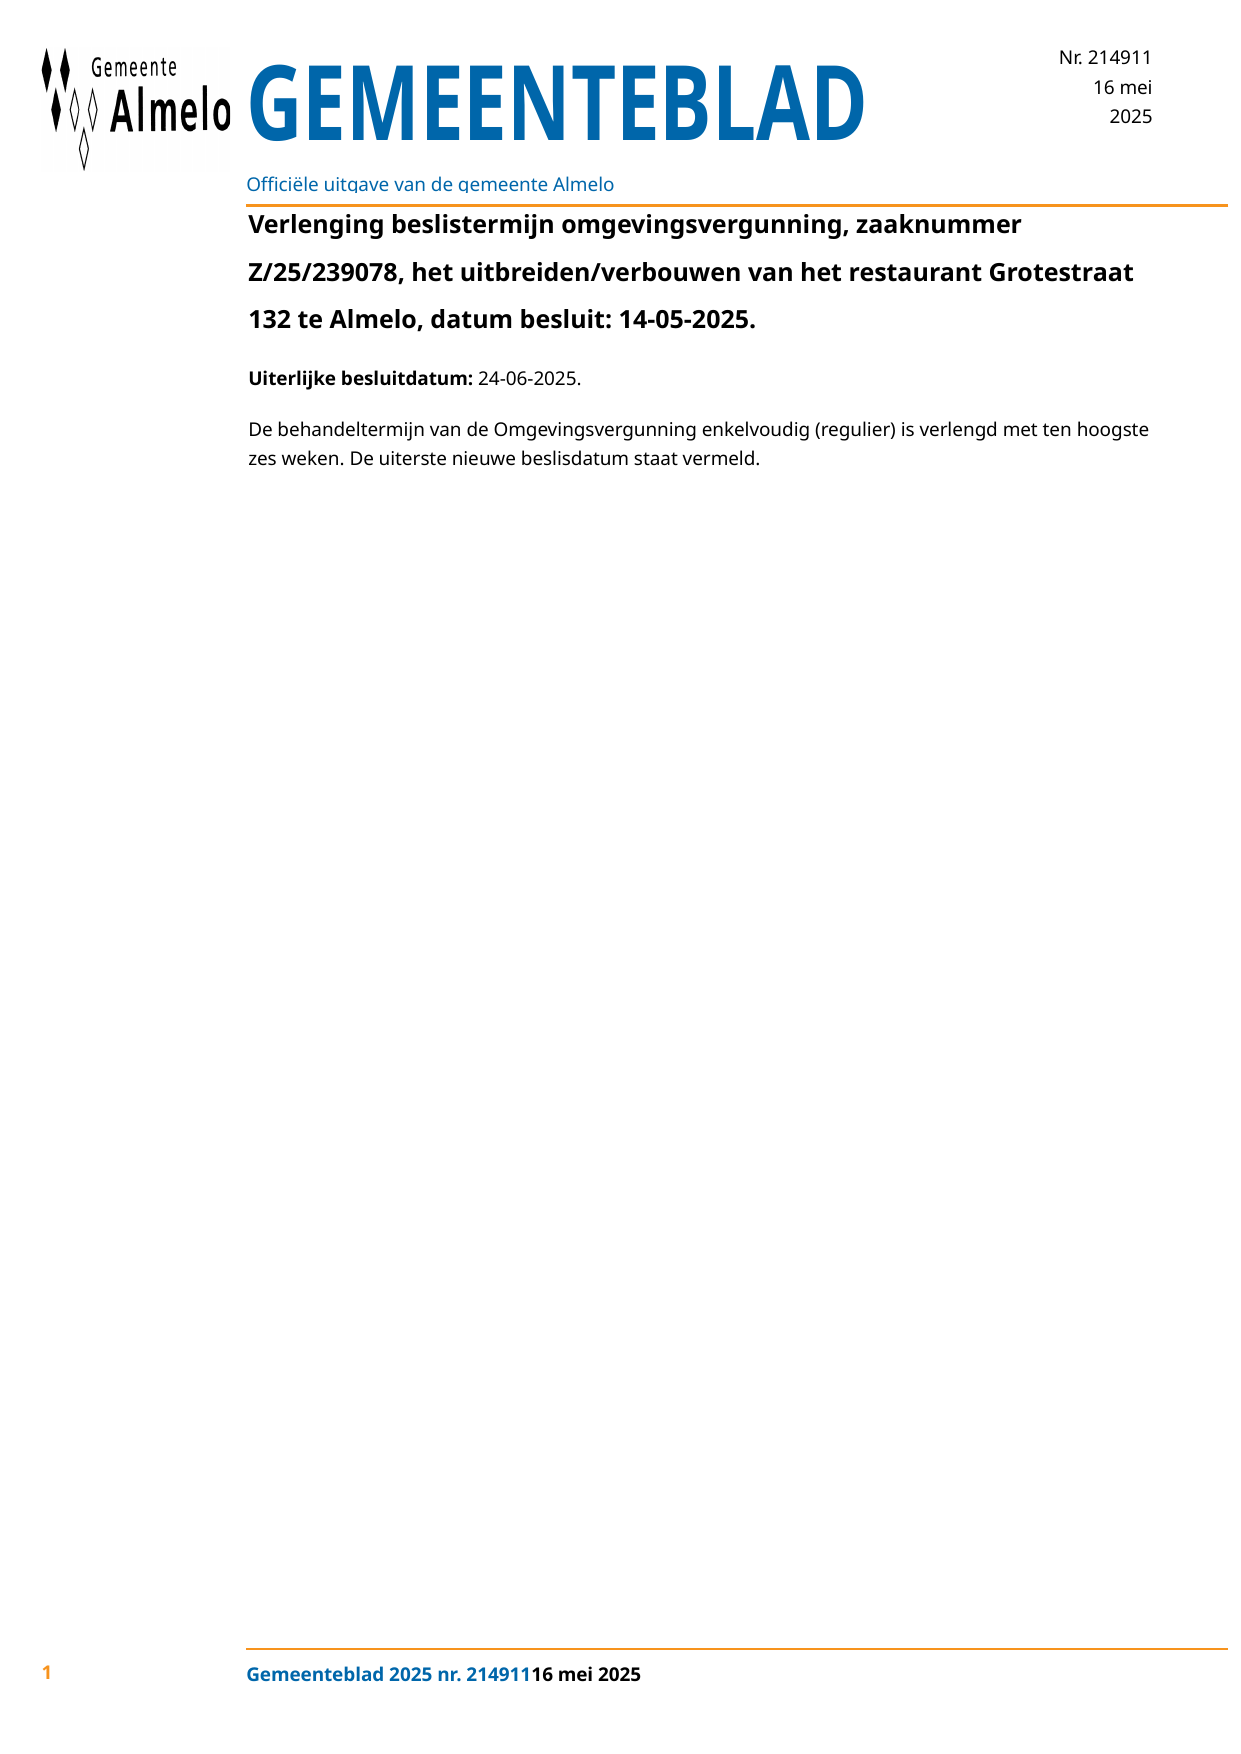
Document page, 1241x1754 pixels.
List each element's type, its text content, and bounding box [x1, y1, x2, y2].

text Verlenging beslistermijn omgevingsvergunning, zaaknummer Z/25/239078, het uitbreiden/verbouwen van het restaurant Grotestraat 132 te Almelo, datum besluit: 14-05-2025. [248, 207, 1152, 336]
text Uiterlijke besluitdatum: 24-06-2025. [248, 366, 1152, 391]
picture [41, 47, 231, 172]
text De behandeltermijn van de Omgevingsvergunning enkelvoudig (regulier) is verlengd met ten hoogste zes weken. De uiterste nieuwe beslisdatum staat vermeld. [248, 416, 1152, 471]
